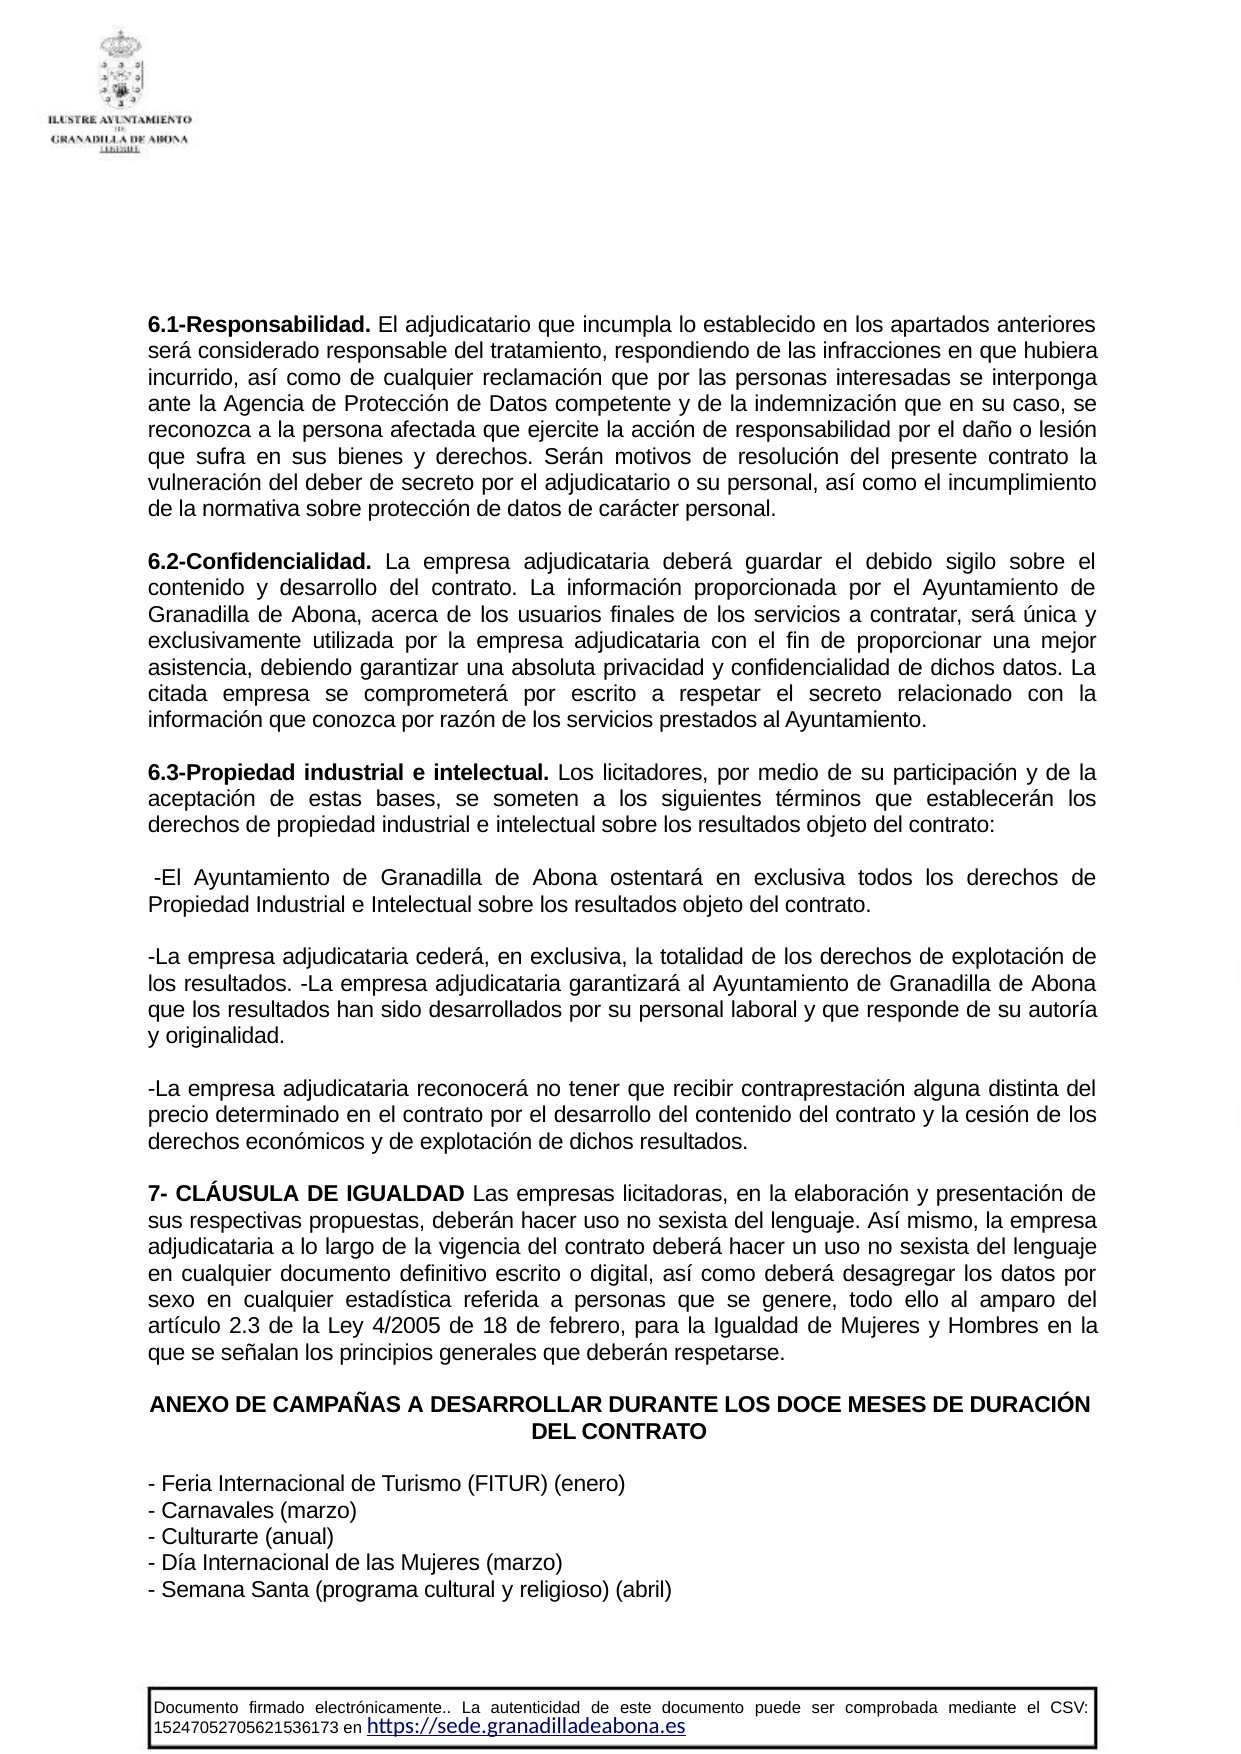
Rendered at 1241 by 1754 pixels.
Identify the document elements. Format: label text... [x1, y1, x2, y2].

text -La empresa adjudicataria cederá, en exclusiva, la totalidad de los derechos de explotación de [148, 944, 1118, 970]
text Documento firmado electrónicamente.. La autenticidad de este documento puede ser comprobada mediante el CSV: [153, 1699, 1113, 1718]
text contenido y desarrollo del contrato. La información proporcionada por el Ayuntamiento de [148, 575, 1118, 601]
text Carnavales (marzo) [161, 1498, 696, 1523]
text Propiedad Industrial e Intelectual sobre los resultados objeto del contrato. [148, 892, 896, 917]
text 6.3-Propiedad industrial e intelectual. Los licitadores, por medio de su participación y de la [148, 760, 1118, 785]
text - [148, 1498, 161, 1523]
text Granadilla de Abona, acerca de los usuarios finales de los servicios a contratar, será única y [148, 602, 1118, 627]
text 6.1-Responsabilidad. El adjudicatario que incumpla lo establecido en los apartados anteriores [148, 312, 1118, 337]
text sus respectivas propuestas, deberán hacer uso no sexista del lenguaje. Así mismo, la empresa [148, 1208, 1118, 1233]
text Feria Internacional de Turismo (FITUR) (enero) [161, 1471, 696, 1497]
text reconozca a la persona afectada que ejercite la acción de responsabilidad por el daño o lesión [148, 417, 1118, 443]
text vulneración del deber de secreto por el adjudicatario o su personal, así como el incumplimiento [148, 470, 1118, 496]
text artículo 2.3 de la Ley 4/2005 de 18 de febrero, para la Igualdad de Mujeres y Hombres en la [148, 1313, 1118, 1339]
text será considerado responsable del tratamiento, respondiendo de las infracciones en que hubiera [148, 338, 1118, 364]
text asistencia, debiendo garantizar una absoluta privacidad y confidencialidad de dichos datos. La [148, 654, 1118, 680]
text sexo en cualquier estadística referida a personas que se genere, todo ello al amparo del [148, 1287, 1118, 1312]
text de la normativa sobre protección de datos de carácter personal. [148, 496, 1118, 522]
text 7- CLÁUSULA DE IGUALDAD Las empresas licitadoras, en la elaboración y presentación de [148, 1181, 1118, 1207]
text citada empresa se comprometerá por escrito a respetar el secreto relacionado con la [148, 681, 1118, 706]
text Día Internacional de las Mujeres (marzo) [161, 1550, 696, 1576]
text derechos de propiedad industrial e intelectual sobre los resultados objeto del contrato: [148, 812, 1118, 838]
text 15247052705621536173 en https://sede.granadilladeabona.es [153, 1718, 1113, 1737]
text los resultados. -La empresa adjudicataria garantizará al Ayuntamiento de Granadilla de Abona [148, 971, 1118, 996]
text DEL CONTRATO [531, 1419, 1116, 1444]
text aceptación de estas bases, se someten a los siguientes términos que establecerán los [148, 786, 1118, 812]
text derechos económicos y de explotación de dichos resultados. [148, 1129, 1118, 1154]
text adjudicataria a lo largo de la vigencia del contrato deberá hacer un uso no sexista del lenguaje [148, 1234, 1118, 1260]
text -La empresa adjudicataria reconocerá no tener que recibir contraprestación alguna distinta del [148, 1076, 1118, 1102]
text - [148, 1524, 161, 1550]
text exclusivamente utilizada por la empresa adjudicataria con el fin de proporcionar una mejor [148, 628, 1118, 654]
text ante la Agencia de Protección de Datos competente y de la indemnización que en su caso, se [148, 391, 1118, 417]
text - [148, 1550, 161, 1576]
text que sufra en sus bienes y derechos. Serán motivos de resolución del presente contrato la [148, 444, 1118, 469]
text precio determinado en el contrato por el desarrollo del contenido del contrato y la cesión de los [148, 1102, 1118, 1128]
text - [148, 1471, 161, 1497]
text -El Ayuntamiento de Granadilla de Abona ostentará en exclusiva todos los derechos de [154, 865, 1118, 891]
text Culturarte (anual) [161, 1524, 696, 1550]
text Semana Santa (programa cultural y religioso) (abril) [161, 1577, 696, 1602]
text información que conozca por razón de los servicios prestados al Ayuntamiento. [148, 707, 1118, 733]
text que se señalan los principios generales que deberán respetarse. [148, 1339, 1118, 1365]
text en cualquier documento definitivo escrito o digital, así como deberá desagregar los datos por [148, 1261, 1118, 1286]
text incurrido, así como de cualquier reclamación que por las personas interesadas se interponga [148, 364, 1118, 390]
text ANEXO DE CAMPAÑAS A DESARROLLAR DURANTE LOS DOCE MESES DE DURACIÓN [149, 1392, 1116, 1418]
text 6.2-Confidencialidad. La empresa adjudicataria deberá guardar el debido sigilo sobre el [148, 549, 1118, 575]
text - [148, 1577, 161, 1602]
text y originalidad. [148, 1023, 1118, 1049]
text que los resultados han sido desarrollados por su personal laboral y que responde de su autoría [148, 997, 1118, 1023]
